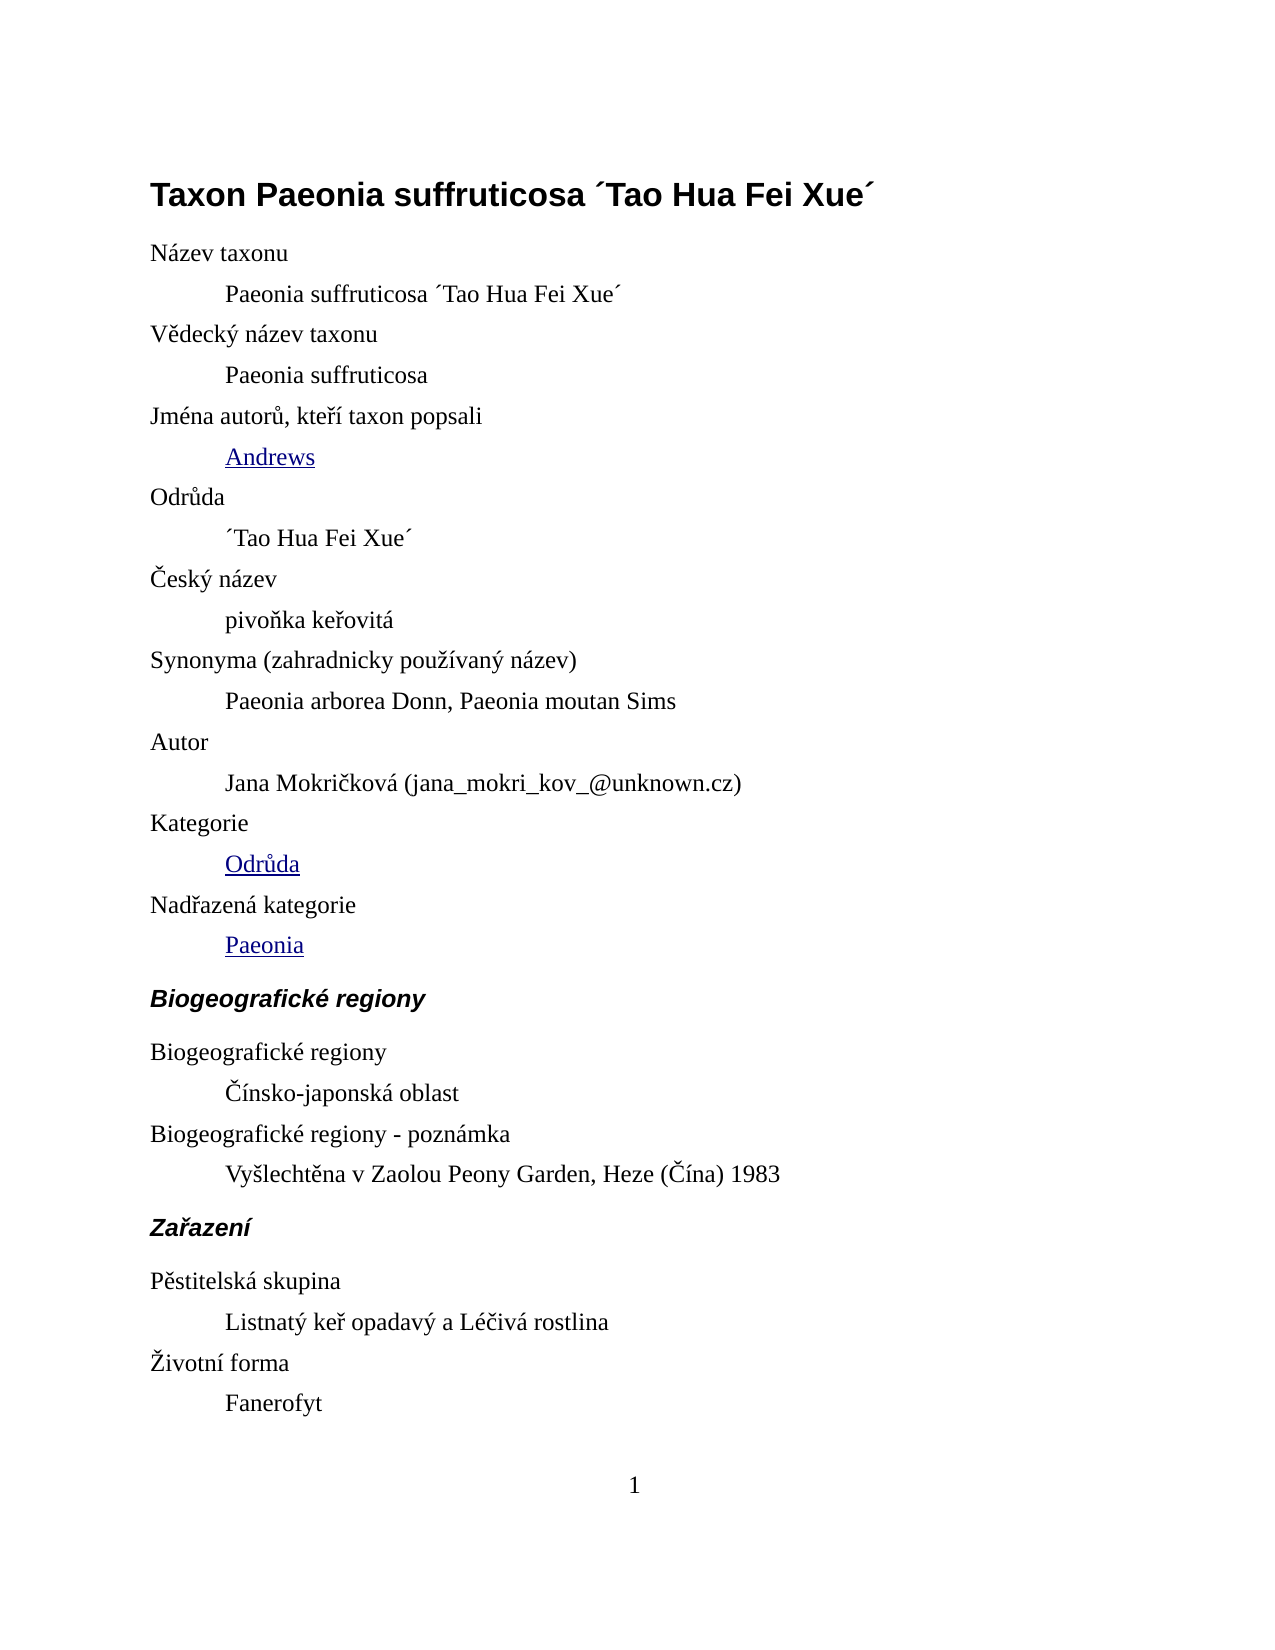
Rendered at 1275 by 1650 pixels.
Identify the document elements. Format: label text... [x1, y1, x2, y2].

text Paeonia [225, 931, 1125, 959]
text Kategorie [150, 808, 1125, 837]
text Pěstitelská skupina [150, 1266, 1125, 1295]
text Biogeografické regiony - poznámka [150, 1119, 1125, 1147]
text ´Tao Hua Fei Xue´ [225, 523, 1125, 552]
text Odrůda [150, 482, 1125, 511]
text Nadřazená kategorie [150, 890, 1125, 918]
text Čínsko-japonská oblast [225, 1078, 1125, 1107]
text Biogeografické regiony [150, 1037, 1125, 1066]
text Listnatý keř opadavý a Léčivá rostlina [225, 1307, 1125, 1336]
text Český název [150, 564, 1125, 593]
subtitle Zařazení [150, 1213, 1125, 1242]
text Jana Mokričková (jana_mokri_kov_@unknown.cz) [225, 768, 1125, 796]
text pivoňka keřovitá [225, 605, 1125, 633]
subtitle Biogeografické regiony [150, 984, 1125, 1013]
text Paeonia suffruticosa ´Tao Hua Fei Xue´ [225, 279, 1125, 308]
text Odrůda [225, 849, 1125, 878]
text Paeonia arborea Donn, Paeonia moutan Sims [225, 686, 1125, 715]
text Fanerofyt [225, 1388, 1125, 1417]
text Název taxonu [150, 238, 1125, 267]
text Synonyma (zahradnicky používaný název) [150, 645, 1125, 674]
subtitle Taxon Paeonia suffruticosa ´Tao Hua Fei Xue´ [150, 175, 1125, 214]
text Paeonia suffruticosa [225, 360, 1125, 389]
text Autor [150, 727, 1125, 756]
text Vědecký název taxonu [150, 319, 1125, 348]
text Vyšlechtěna v Zaolou Peony Garden, Heze (Čína) 1983 [225, 1159, 1125, 1188]
text Životní forma [150, 1348, 1125, 1376]
text Jména autorů, kteří taxon popsali [150, 401, 1125, 430]
text Andrews [225, 442, 1125, 471]
